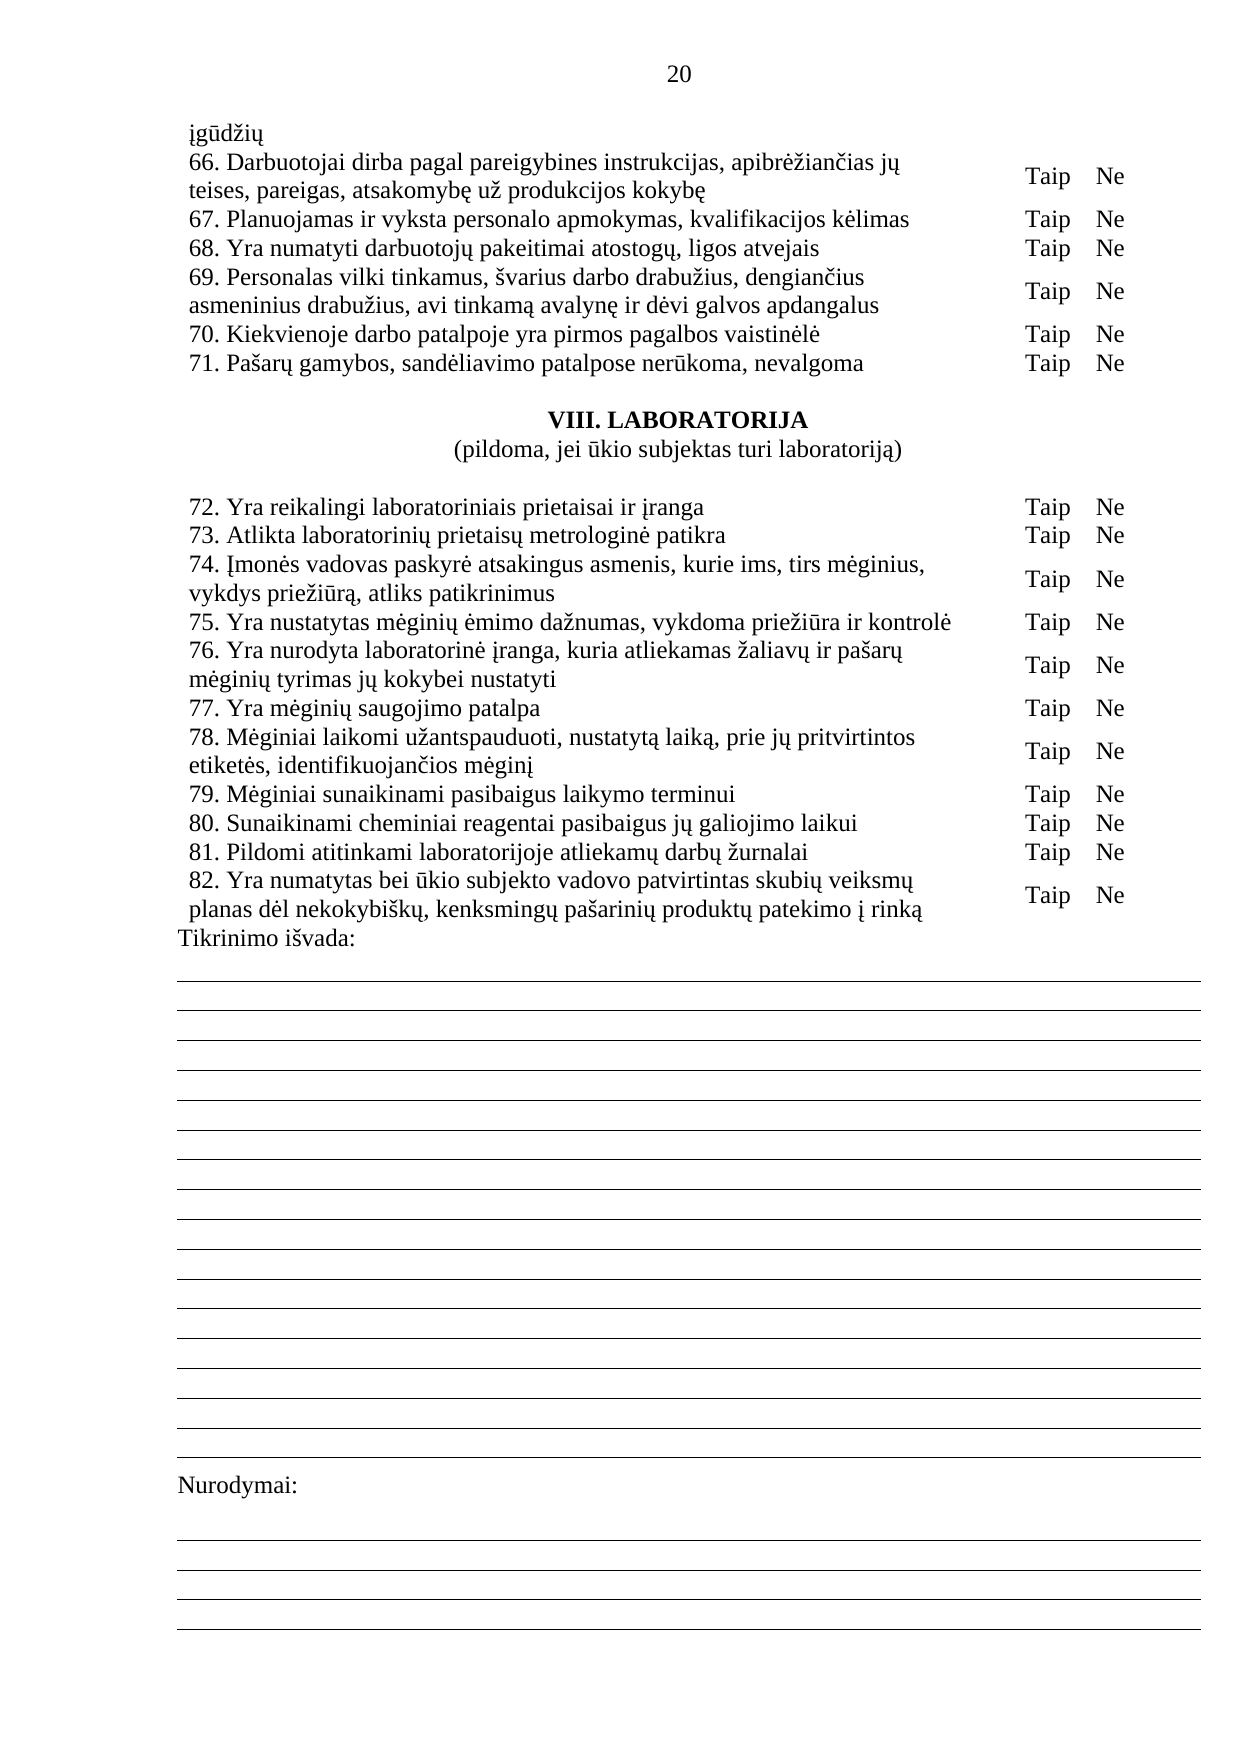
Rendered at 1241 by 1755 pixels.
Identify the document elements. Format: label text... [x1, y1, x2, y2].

table_cell 72. Yra reikalingi laboratoriniais prietaisai ir įranga [177, 492, 977, 521]
text Tikrinimo išvada: [177, 923, 1181, 952]
table_header [177, 952, 1201, 981]
table_cell Taip Ne [977, 779, 1179, 808]
table_cell [177, 1101, 1201, 1129]
table_cell Taip Ne [977, 492, 1179, 521]
table_cell 77. Yra mėginių saugojimo patalpa [177, 693, 977, 722]
table_cell 76. Yra nurodyta laboratorinė įranga, kuria atliekamas žaliavų ir pašarų mėginių tyrimas jų kokybei nustatyti [177, 636, 977, 693]
table_cell [977, 118, 1179, 147]
table_cell 75. Yra nustatytas mėginių ėmimo dažnumas, vykdoma priežiūra ir kontrolė [177, 607, 977, 636]
table_cell [177, 1339, 1201, 1368]
table_cell VIII. LABORATORIJA (pildoma, jei ūkio subjektas turi laboratoriją) [177, 377, 1179, 492]
table_cell Taip Ne [977, 521, 1179, 549]
table_cell [177, 1541, 1201, 1569]
table_cell [177, 1071, 1201, 1100]
table_cell 66. Darbuotojai dirba pagal pareigybines instrukcijas, apibrėžiančias jų teises, pareigas, atsakomybę už produkcijos kokybę [177, 147, 977, 204]
table_cell [177, 1131, 1201, 1159]
table_cell Taip Ne [977, 147, 1179, 204]
table_cell Taip Ne [977, 722, 1179, 779]
table_cell Taip Ne [977, 693, 1179, 722]
table_cell Taip Ne [977, 233, 1179, 262]
table_cell įgūdžių [177, 118, 977, 147]
table_cell [177, 1280, 1201, 1308]
table_cell [177, 982, 1201, 1010]
table_cell Taip Ne [977, 549, 1179, 607]
table_cell 67. Planuojamas ir vyksta personalo apmokymas, kvalifikacijos kėlimas [177, 204, 977, 233]
table_cell [177, 1011, 1201, 1040]
table_cell 73. Atlikta laboratorinių prietaisų metrologinė patikra [177, 521, 977, 549]
table_cell [177, 1369, 1201, 1398]
table_cell 70. Kiekvienoje darbo patalpoje yra pirmos pagalbos vaistinėlė [177, 319, 977, 348]
table_cell Taip Ne [977, 348, 1179, 377]
table_cell [177, 1250, 1201, 1278]
table_cell 79. Mėginiai sunaikinami pasibaigus laikymo terminui [177, 779, 977, 808]
table_cell [177, 1571, 1201, 1599]
table_cell [177, 1160, 1201, 1189]
table_cell 82. Yra numatytas bei ūkio subjekto vadovo patvirtintas skubių veiksmų planas dėl nekokybiškų, kenksmingų pašarinių produktų patekimo į rinką [177, 866, 977, 923]
table_cell [177, 1399, 1201, 1427]
table_cell [177, 1600, 1201, 1629]
table_cell 80. Sunaikinami cheminiai reagentai pasibaigus jų galiojimo laikui [177, 808, 977, 837]
table_cell Taip Ne [977, 607, 1179, 636]
table_cell Taip Ne [977, 636, 1179, 693]
table_cell Taip Ne [977, 866, 1179, 923]
table_cell [177, 1190, 1201, 1219]
table_cell 74. Įmonės vadovas paskyrė atsakingus asmenis, kurie ims, tirs mėginius, vykdys priežiūrą, atliks patikrinimus [177, 549, 977, 607]
table_cell 81. Pildomi atitinkami laboratorijoje atliekamų darbų žurnalai [177, 837, 977, 866]
table_cell [177, 1220, 1201, 1249]
table_cell [177, 1309, 1201, 1338]
table_cell 69. Personalas vilki tinkamus, švarius darbo drabužius, dengiančius asmeninius drabužius, avi tinkamą avalynę ir dėvi galvos apdangalus [177, 262, 977, 319]
table_cell Taip Ne [977, 837, 1179, 866]
table_cell Taip Ne [977, 319, 1179, 348]
table_cell [177, 1041, 1201, 1070]
text Nurodymai: [177, 1470, 1181, 1499]
table_header [177, 1511, 1201, 1540]
table_cell 68. Yra numatyti darbuotojų pakeitimai atostogų, ligos atvejais [177, 233, 977, 262]
table_cell [177, 1429, 1201, 1457]
table_cell 71. Pašarų gamybos, sandėliavimo patalpose nerūkoma, nevalgoma [177, 348, 977, 377]
table_cell 78. Mėginiai laikomi užantspauduoti, nustatytą laiką, prie jų pritvirtintos etiketės, identifikuojančios mėginį [177, 722, 977, 779]
table_cell Taip Ne [977, 808, 1179, 837]
table_cell Taip Ne [977, 204, 1179, 233]
table_cell Taip Ne [977, 262, 1179, 319]
